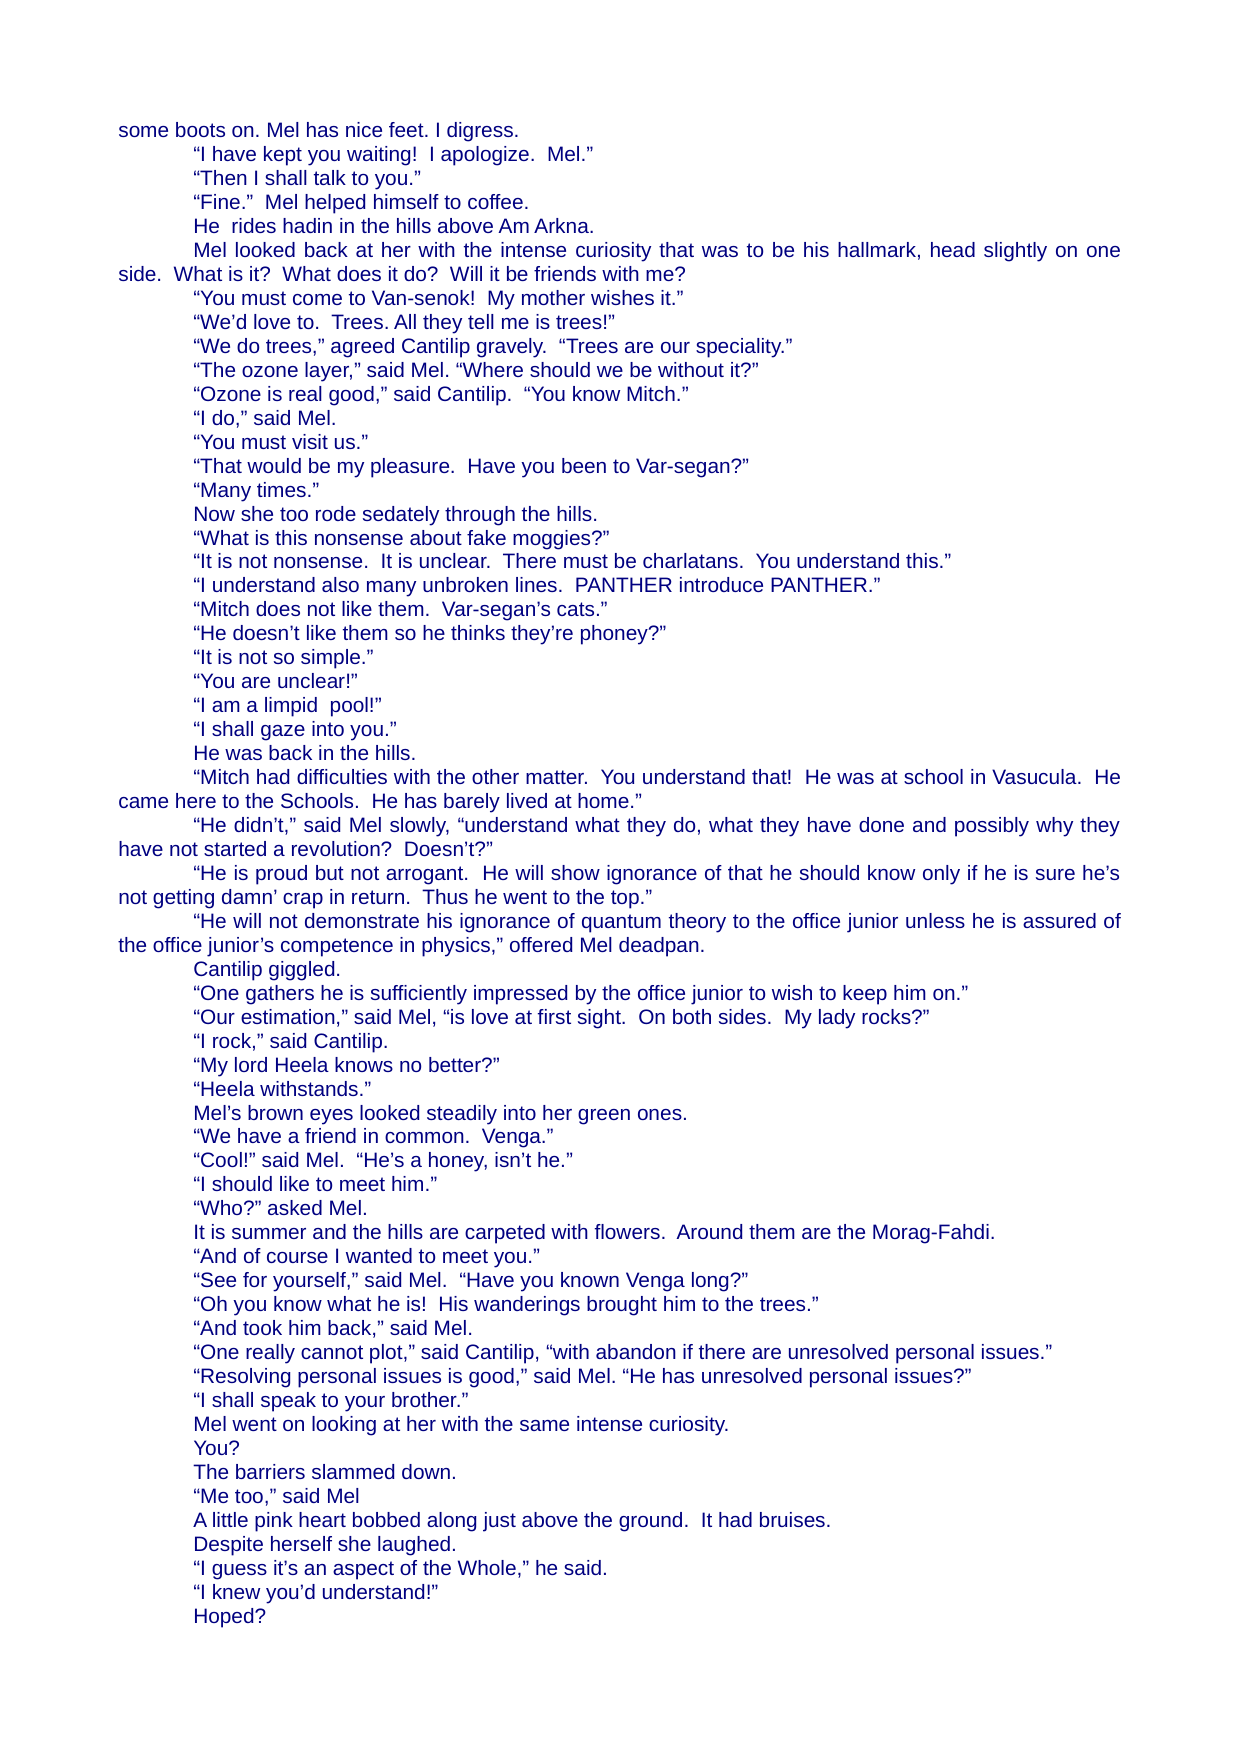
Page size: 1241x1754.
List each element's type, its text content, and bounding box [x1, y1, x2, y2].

text “I shall gaze into you.” [118, 717, 1122, 741]
text “My lord Heela knows no better?” [118, 1052, 1122, 1076]
text “One really cannot plot,” said Cantilip, “with abandon if there are unresolved personal issues.” [118, 1340, 1122, 1364]
text “You must come to Van-senok! My mother wishes it.” [118, 286, 1122, 310]
text “I should like to meet him.” [118, 1172, 1122, 1196]
text “I do,” said Mel. [118, 406, 1122, 429]
text “See for yourself,” said Mel. “Have you known Venga long?” [118, 1268, 1122, 1292]
text “I am a limpid pool!” [118, 693, 1122, 717]
text He was back in the hills. [118, 741, 1122, 765]
text “What is this nonsense about fake moggies?” [118, 525, 1122, 549]
text “You are unclear!” [118, 669, 1122, 693]
text “The ozone layer,” said Mel. “Where should we be without it?” [118, 358, 1122, 382]
text “That would be my pleasure. Have you been to Var-segan?” [118, 453, 1122, 477]
text “Mitch had difficulties with the other matter. You understand that! He was at school in Vasucula. He came here to the Schools. He has barely lived at home.” [118, 765, 1122, 813]
text “One gathers he is sufficiently impressed by the office junior to wish to keep him on.” [118, 981, 1122, 1004]
text The barriers slammed down. [118, 1460, 1122, 1484]
text “Who?” asked Mel. [118, 1196, 1122, 1220]
text A little pink heart bobbed along just above the ground. It had bruises. [118, 1508, 1122, 1532]
text “Oh you know what he is! His wanderings brought him to the trees.” [118, 1292, 1122, 1316]
text “You must visit us.” [118, 429, 1122, 453]
text “He is proud but not arrogant. He will show ignorance of that he should know only if he is sure he’s not getting damn’ crap in return. Thus he went to the top.” [118, 861, 1122, 909]
text Cantilip giggled. [118, 957, 1122, 981]
text Despite herself she laughed. [118, 1532, 1122, 1556]
text Mel looked back at her with the intense curiosity that was to be his hallmark, head slightly on one side. What is it? What does it do? Will it be friends with me? [118, 238, 1122, 286]
text “I understand also many unbroken lines. PANTHER introduce PANTHER.” [118, 573, 1122, 597]
text “Me too,” said Mel [118, 1484, 1122, 1508]
text “He will not demonstrate his ignorance of quantum theory to the office junior unless he is assured of the office junior’s competence in physics,” offered Mel deadpan. [118, 909, 1122, 957]
text “Resolving personal issues is good,” said Mel. “He has unresolved personal issues?” [118, 1364, 1122, 1388]
text “He doesn’t like them so he thinks they’re phoney?” [118, 621, 1122, 645]
text “Many times.” [118, 477, 1122, 501]
text “Mitch does not like them. Var-segan’s cats.” [118, 597, 1122, 621]
text It is summer and the hills are carpeted with flowers. Around them are the Morag-Fahdi. [118, 1220, 1122, 1244]
text “We do trees,” agreed Cantilip gravely. “Trees are our speciality.” [118, 334, 1122, 358]
text “Ozone is real good,” said Cantilip. “You know Mitch.” [118, 382, 1122, 406]
text You? [118, 1436, 1122, 1460]
text “I guess it’s an aspect of the Whole,” he said. [118, 1556, 1122, 1579]
text “I rock,” said Cantilip. [118, 1028, 1122, 1052]
text “We’d love to. Trees. All they tell me is trees!” [118, 310, 1122, 334]
text “It is not so simple.” [118, 645, 1122, 669]
text “Our estimation,” said Mel, “is love at first sight. On both sides. My lady rocks?” [118, 1004, 1122, 1028]
text “Cool!” said Mel. “He’s a honey, isn’t he.” [118, 1148, 1122, 1172]
text “Fine.” Mel helped himself to coffee. [118, 190, 1122, 214]
text “I have kept you waiting! I apologize. Mel.” [118, 142, 1122, 166]
text “Heela withstands.” [118, 1076, 1122, 1100]
text “We have a friend in common. Venga.” [118, 1124, 1122, 1148]
text “And took him back,” said Mel. [118, 1316, 1122, 1340]
text He rides hadin in the hills above Am Arkna. [118, 214, 1122, 238]
text “He didn’t,” said Mel slowly, “understand what they do, what they have done and possibly why they have not started a revolution? Doesn’t?” [118, 813, 1122, 861]
text “It is not nonsense. It is unclear. There must be charlatans. You understand this.” [118, 549, 1122, 573]
text some boots on. Mel has nice feet. I digress. [118, 118, 1122, 142]
text “I shall speak to your brother.” [118, 1388, 1122, 1412]
text Mel went on looking at her with the same intense curiosity. [118, 1412, 1122, 1436]
text Mel’s brown eyes looked steadily into her green ones. [118, 1100, 1122, 1124]
text “I knew you’d understand!” [118, 1579, 1122, 1603]
text Hoped? [118, 1603, 1122, 1627]
text Now she too rode sedately through the hills. [118, 501, 1122, 525]
text “Then I shall talk to you.” [118, 166, 1122, 190]
text “And of course I wanted to meet you.” [118, 1244, 1122, 1268]
